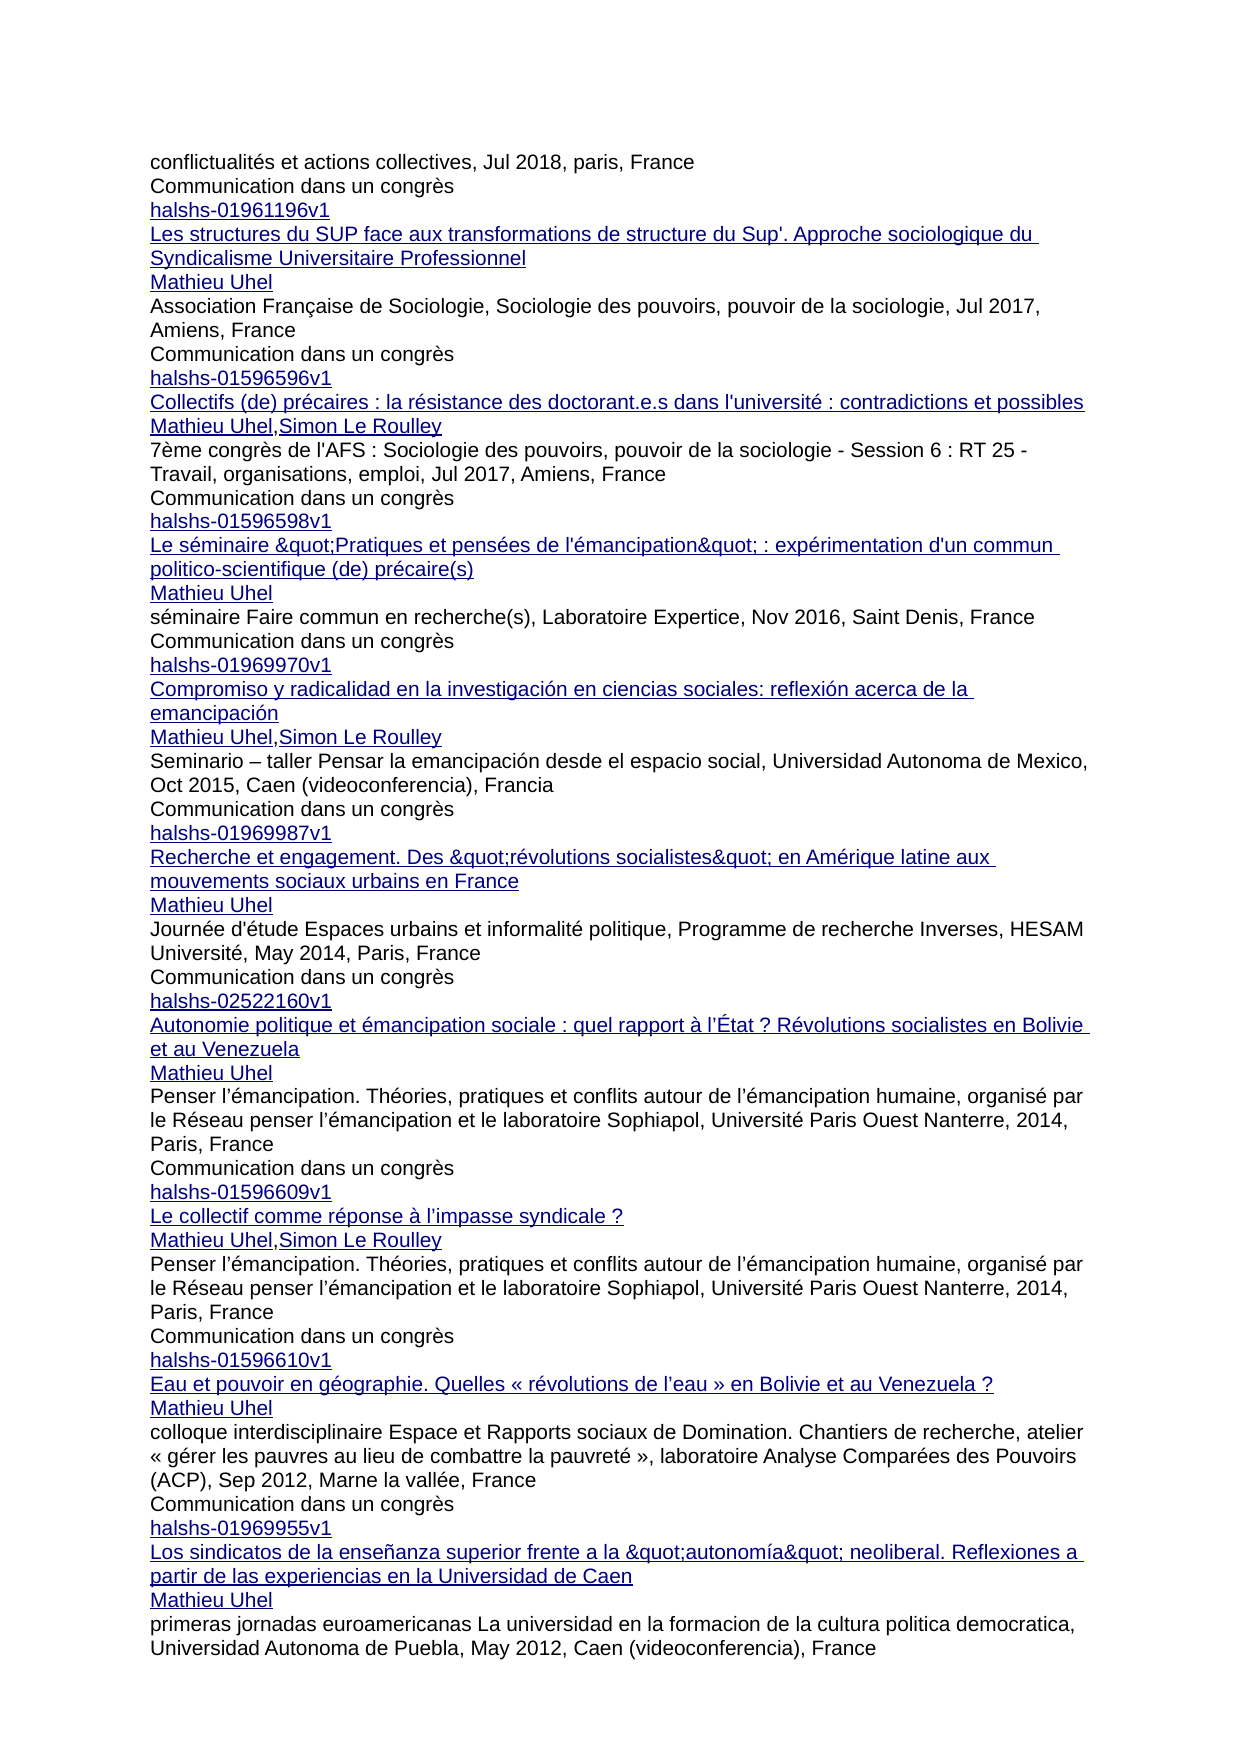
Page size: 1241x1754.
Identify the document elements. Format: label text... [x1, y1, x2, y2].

table_cell Autonomie politique et émancipation sociale : quel rapport à l’État ? Révolutions socialistes en Bolivie [150, 1013, 1090, 1033]
table_cell et au Venezuela Mathieu Uhel Penser l’émancipation. Théories, pratiques et conflits autour de l’émancipation humaine, organisé par le Réseau penser l’émancipation et le laboratoire Sophiapol, Université Paris Ouest Nanterre, 2014, Paris, France Communication dans un congrès halshs-01596609v1 [150, 1034, 1090, 1204]
table_cell Le séminaire &quot;Pratiques et pensées de l'émancipation&quot; : expérimentation d'un commun politico-scientifique (de) précaire(s) Mathieu Uhel séminaire Faire commun en recherche(s), Laboratoire Expertice, Nov 2016, Saint Denis, France Communication dans un congrès halshs-01969970v1 [150, 533, 1090, 677]
table_cell Los sindicatos de la enseñanza superior frente a la &quot;autonomía&quot; neoliberal. Reflexiones a partir de las experiencias en la Universidad de Caen Mathieu Uhel primeras jornadas euroamericanas La universidad en la formacion de la cultura politica democratica, Universidad Autonoma de Puebla, May 2012, Caen (videoconferencia), France [150, 1540, 1090, 1659]
table_cell Mobilisations (de) précaires à l'Université. Permanence d'une cause et de pratiques de lutte Mathieu Uhel Journées Internationales de Sociologie du Travail (JIST), Le travail en luttes. Résistances, conflictualités et actions collectives, Jul 2018, paris, France Communication dans un congrès halshs-01961196v1 [150, 150, 1090, 222]
table_cell Le collectif comme réponse à l’impasse syndicale ? Mathieu Uhel,Simon Le Roulley Penser l’émancipation. Théories, pratiques et conflits autour de l’émancipation humaine, organisé par le Réseau penser l’émancipation et le laboratoire Sophiapol, Université Paris Ouest Nanterre, 2014, Paris, France Communication dans un congrès halshs-01596610v1 [150, 1204, 1090, 1372]
table_cell Eau et pouvoir en géographie. Quelles « révolutions de l’eau » en Bolivie et au Venezuela ? Mathieu Uhel colloque interdisciplinaire Espace et Rapports sociaux de Domination. Chantiers de recherche, atelier « gérer les pauvres au lieu de combattre la pauvreté », laboratoire Analyse Comparées des Pouvoirs (ACP), Sep 2012, Marne la vallée, France Communication dans un congrès halshs-01969955v1 [150, 1372, 1090, 1539]
table_cell Compromiso y radicalidad en la investigación en ciencias sociales: reflexión acerca de la emancipación Mathieu Uhel,Simon Le Roulley Seminario – taller Pensar la emancipación desde el espacio social, Universidad Autonoma de Mexico, Oct 2015, Caen (videoconferencia), Francia Communication dans un congrès halshs-01969987v1 [150, 677, 1090, 845]
table_cell Les structures du SUP face aux transformations de structure du Sup'. Approche sociologique du Syndicalisme Universitaire Professionnel Mathieu Uhel Association Française de Sociologie, Sociologie des pouvoirs, pouvoir de la sociologie, Jul 2017, Amiens, France Communication dans un congrès halshs-01596596v1 [150, 222, 1090, 389]
table_cell Recherche et engagement. Des &quot;révolutions socialistes&quot; en Amérique latine aux mouvements sociaux urbains en France Mathieu Uhel Journée d'étude Espaces urbains et informalité politique, Programme de recherche Inverses, HESAM Université, May 2014, Paris, France Communication dans un congrès halshs-02522160v1 [150, 845, 1090, 1012]
table_cell Collectifs (de) précaires : la résistance des doctorant.e.s dans l'université : contradictions et possibles Mathieu Uhel,Simon Le Roulley 7ème congrès de l'AFS : Sociologie des pouvoirs, pouvoir de la sociologie - Session 6 : RT 25 - Travail, organisations, emploi, Jul 2017, Amiens, France Communication dans un congrès halshs-01596598v1 [150, 390, 1090, 533]
